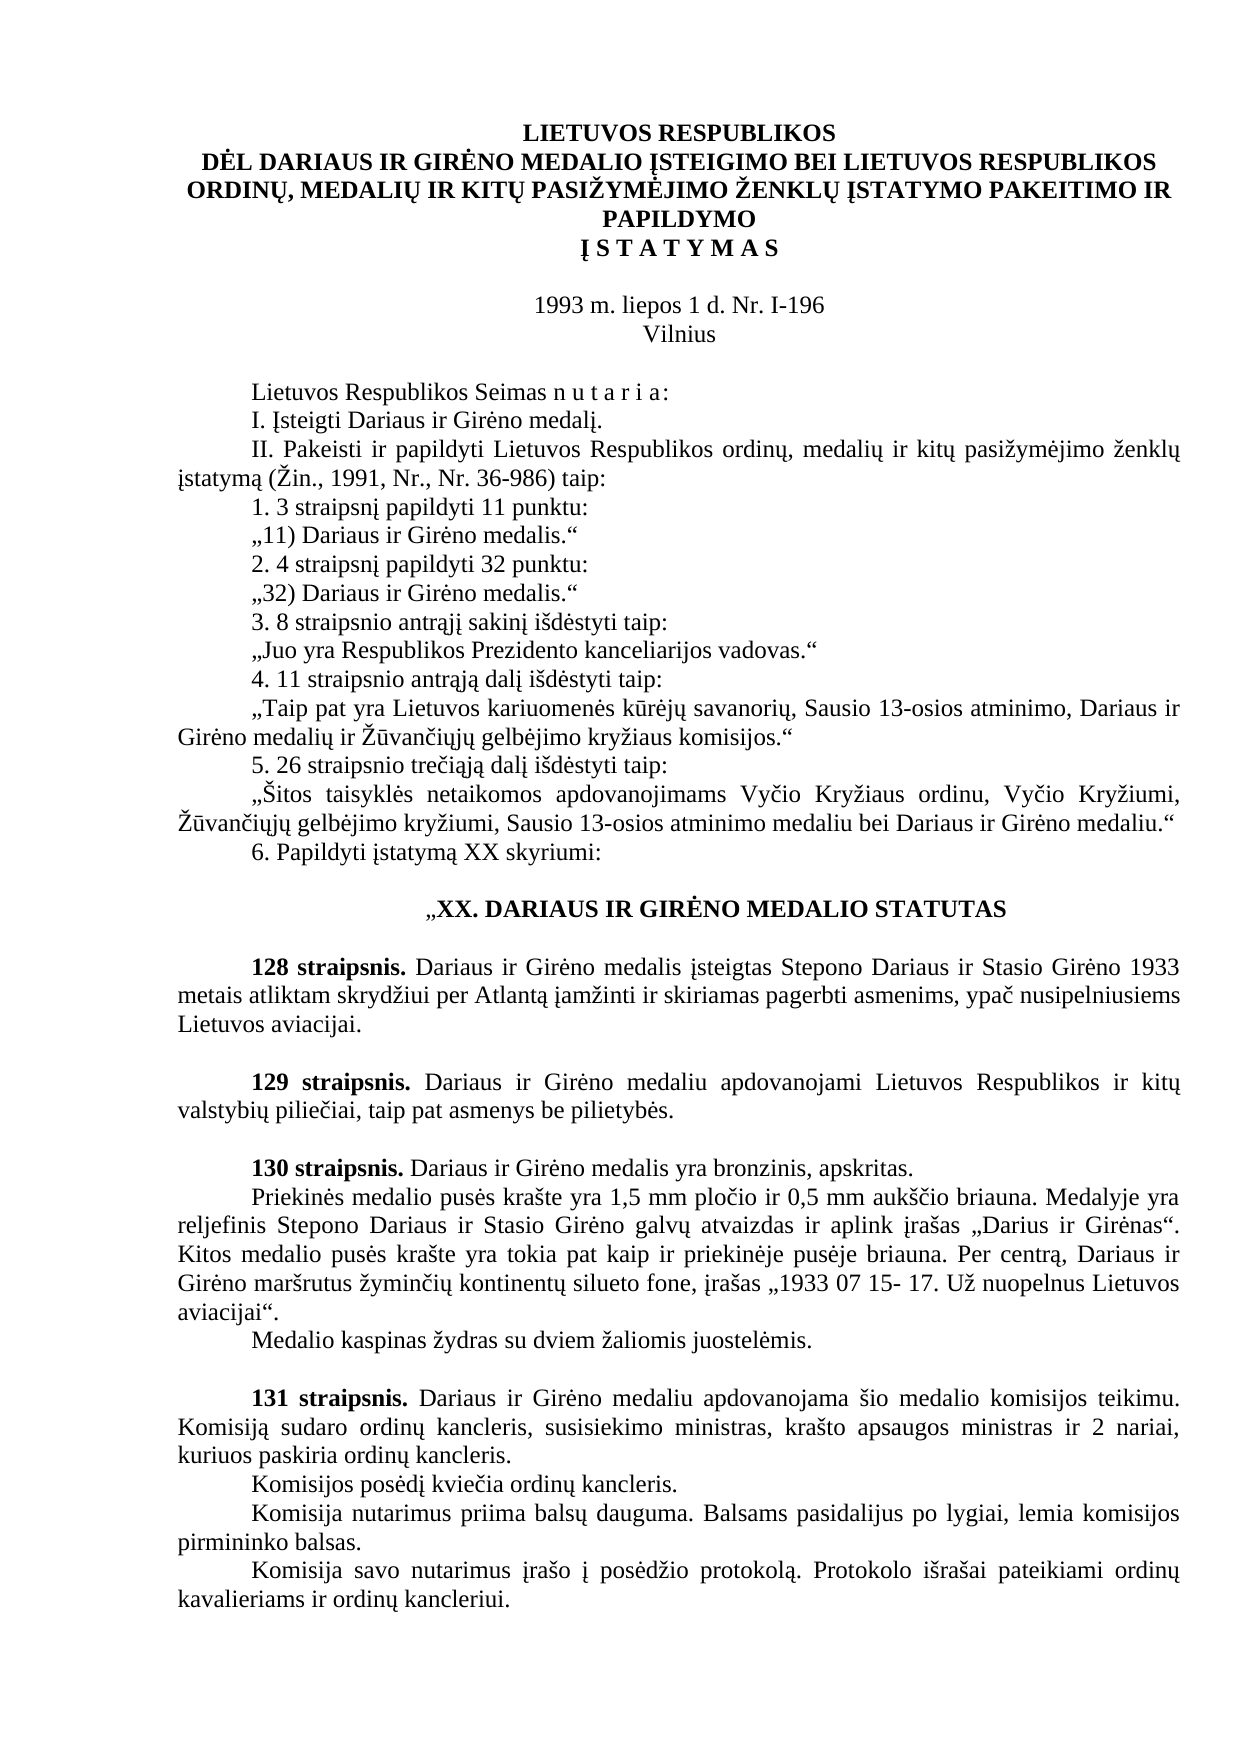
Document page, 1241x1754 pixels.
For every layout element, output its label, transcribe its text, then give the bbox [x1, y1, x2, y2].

text Medalio kaspinas žydras su dviem žaliomis juostelėmis. [177, 1326, 1181, 1354]
text 6. Papildyti įstatymą XX skyriumi: [177, 837, 1181, 866]
text „Taip pat yra Lietuvos kariuomenės kūrėjų savanorių, Sausio 13-osios atminimo, Dariaus ir Girėno medalių ir Žūvančiųjų gelbėjimo kryžiaus komisijos.“ [177, 693, 1181, 751]
text DĖL DARIAUS IR GIRĖNO MEDALIO ĮSTEIGIMO BEI LIETUVOS RESPUBLIKOS ORDINŲ, MEDALIŲ IR KITŲ PASIŽYMĖJIMO ŽENKLŲ ĮSTATYMO PAKEITIMO IR PAPILDYMO [177, 147, 1181, 233]
text „Šitos taisyklės netaikomos apdovanojimams Vyčio Kryžiaus ordinu, Vyčio Kryžiumi, Žūvančiųjų gelbėjimo kryžiumi, Sausio 13-osios atminimo medaliu bei Dariaus ir Girėno medaliu.“ [177, 779, 1181, 837]
text Komisija nutarimus priima balsų dauguma. Balsams pasidalijus po lygiai, lemia komisijos pirmininko balsas. [177, 1498, 1181, 1556]
text 128 straipsnis. Dariaus ir Girėno medalis įsteigtas Stepono Dariaus ir Stasio Girėno 1933 metais atliktam skrydžiui per Atlantą įamžinti ir skiriamas pagerbti asmenims, ypač nusipelniusiems Lietuvos aviacijai. [177, 952, 1181, 1038]
text „32) Dariaus ir Girėno medalis.“ [177, 578, 1181, 607]
text 129 straipsnis. Dariaus ir Girėno medaliu apdovanojami Lietuvos Respublikos ir kitų valstybių piliečiai, taip pat asmenys be pilietybės. [177, 1067, 1181, 1124]
text 3. 8 straipsnio antrąjį sakinį išdėstyti taip: [177, 607, 1181, 636]
text 130 straipsnis. Dariaus ir Girėno medalis yra bronzinis, apskritas. [177, 1153, 1181, 1182]
text LIETUVOS RESPUBLIKOS [177, 118, 1181, 147]
text Komisija savo nutarimus įrašo į posėdžio protokolą. Protokolo išrašai pateikiami ordinų kavalieriams ir ordinų kancleriui. [177, 1556, 1181, 1613]
text I. Įsteigti Dariaus ir Girėno medalį. [177, 406, 1181, 434]
text Vilnius [177, 319, 1181, 348]
text 4. 11 straipsnio antrąją dalį išdėstyti taip: [177, 664, 1181, 693]
text 5. 26 straipsnio trečiąją dalį išdėstyti taip: [177, 751, 1181, 779]
text 1993 m. liepos 1 d. Nr. I-196 [177, 291, 1181, 319]
text 2. 4 straipsnį papildyti 32 punktu: [177, 549, 1181, 578]
text Lietuvos Respublikos Seimas nutaria: [177, 377, 1181, 406]
text II. Pakeisti ir papildyti Lietuvos Respublikos ordinų, medalių ir kitų pasižymėjimo ženklų įstatymą (Žin., 1991, Nr., Nr. 36-986) taip: [177, 434, 1181, 492]
text 1. 3 straipsnį papildyti 11 punktu: [177, 492, 1181, 521]
text 131 straipsnis. Dariaus ir Girėno medaliu apdovanojama šio medalio komisijos teikimu. Komisiją sudaro ordinų kancleris, susisiekimo ministras, krašto apsaugos ministras ir 2 nariai, kuriuos paskiria ordinų kancleris. [177, 1383, 1181, 1469]
text Į S T A T Y M A S [177, 233, 1181, 262]
text Priekinės medalio pusės krašte yra 1,5 mm pločio ir 0,5 mm aukščio briauna. Medalyje yra reljefinis Stepono Dariaus ir Stasio Girėno galvų atvaizdas ir aplink įrašas „Darius ir Girėnas“. Kitos medalio pusės krašte yra tokia pat kaip ir priekinėje pusėje briauna. Per centrą, Dariaus ir Girėno maršrutus žyminčių kontinentų silueto fone, įrašas „1933 07 15- 17. Už nuopelnus Lietuvos aviacijai“. [177, 1182, 1181, 1326]
text Komisijos posėdį kviečia ordinų kancleris. [177, 1469, 1181, 1498]
text „XX. Dariaus ir Girėno medalio statutas [177, 894, 1181, 923]
text „Juo yra Respublikos Prezidento kanceliarijos vadovas.“ [177, 636, 1181, 664]
text „11) Dariaus ir Girėno medalis.“ [177, 521, 1181, 549]
